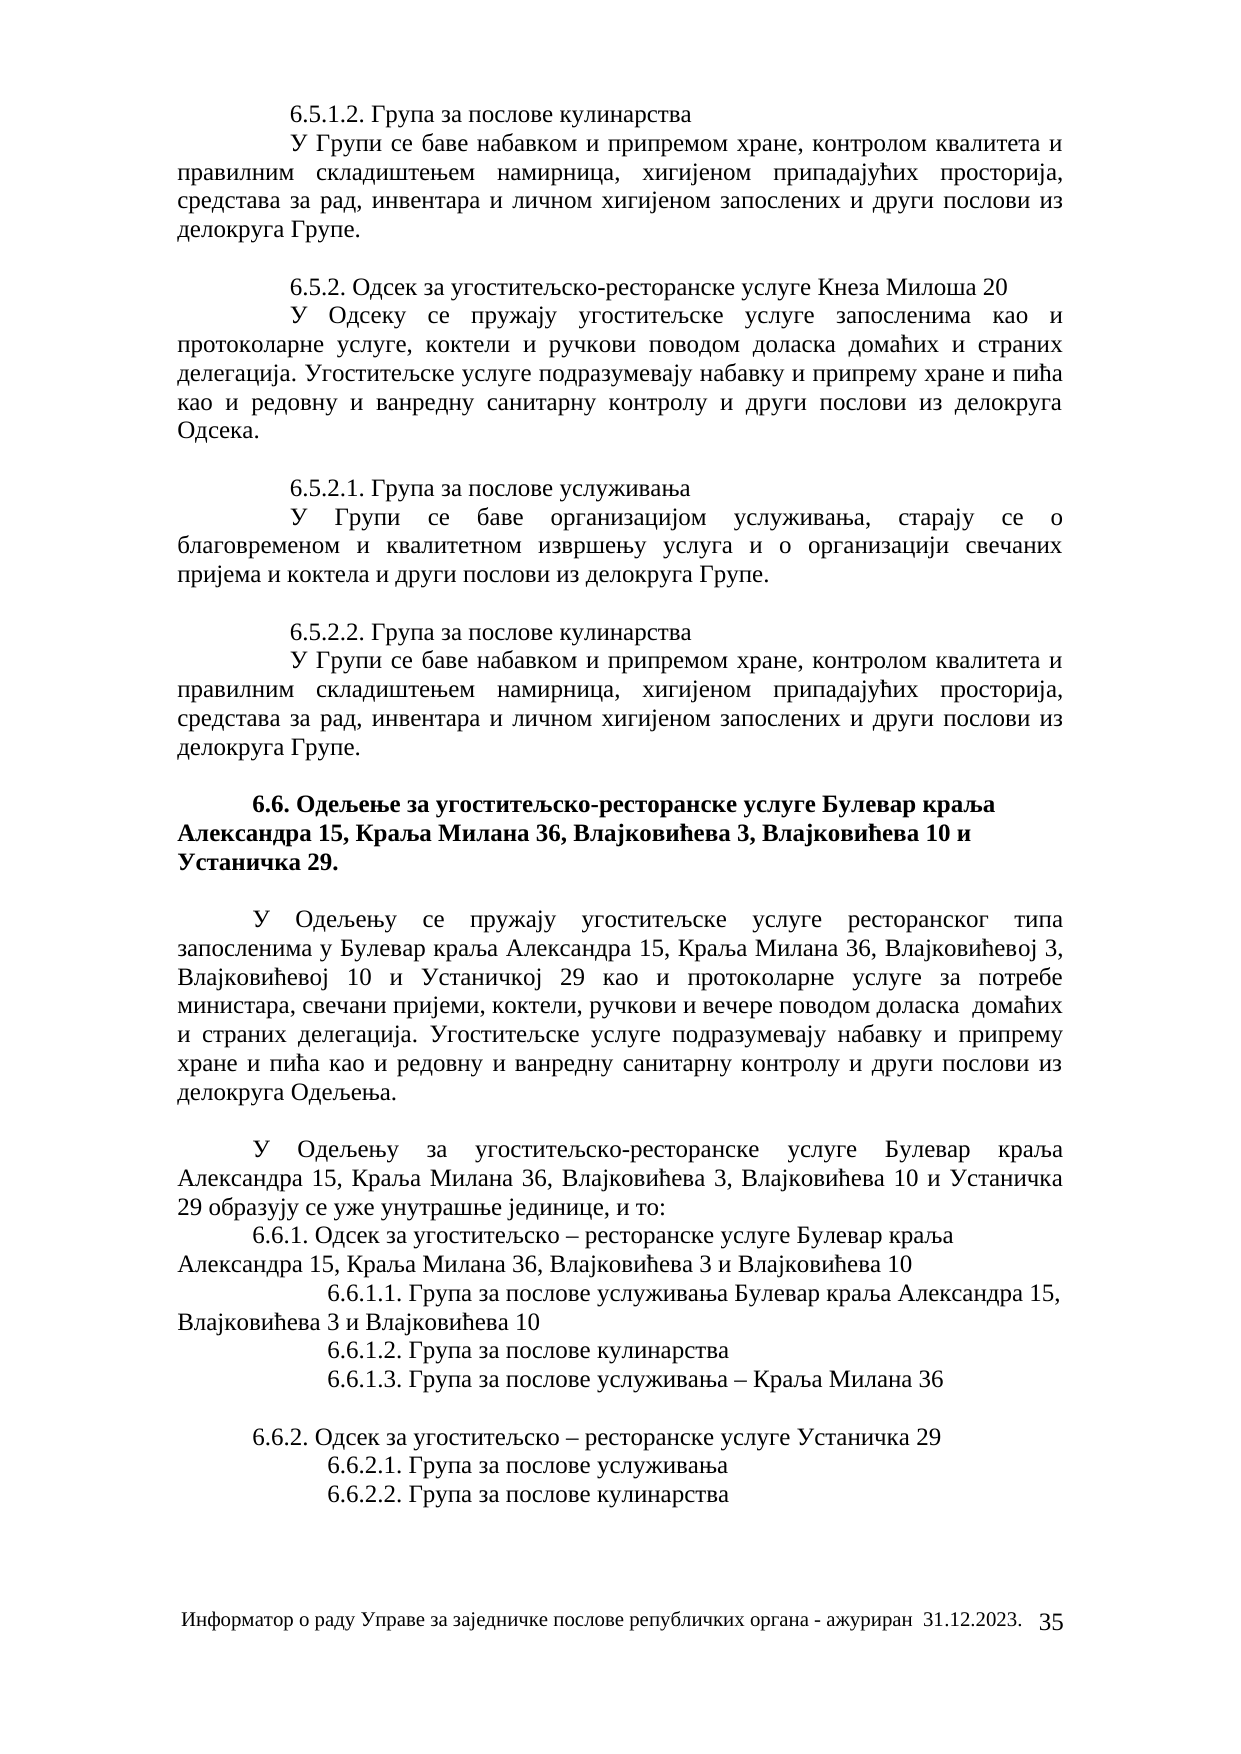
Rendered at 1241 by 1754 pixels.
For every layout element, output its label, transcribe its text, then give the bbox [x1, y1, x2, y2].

text 6.6.2.2. Група за послове кулинарства [177, 1479, 1063, 1508]
text 6.5.2.2. Група за послове кулинарства [177, 617, 1063, 646]
text 6.6.1.1. Група за послове услуживања Булевар краља Александра 15, Влајковићева 3 и Влајковићева 10 [177, 1278, 1063, 1336]
text 6.6.1.2. Група за послове кулинарства [177, 1336, 1063, 1364]
text У Групи се баве организацијом услуживања, старају се о благовременом и квалитетном извршењу услуга и о организацији свечаних пријема и коктела и други послови из делокруга Групе. [177, 502, 1063, 588]
text У Групи се баве набавком и припремом хране, контролом квалитета и правилним складиштењем намирница, хигијеном припадајућих просторија, средстава за рад, инвентара и личном хигијеном запослених и други послови из делокруга Групе. [177, 128, 1063, 243]
text У Одељењу за угоститељско-ресторанске услуге Булевар краља Александра 15, Краља Милана 36, Влајковићева 3, Влајковићева 10 и Устаничка 29 образују се уже унутрашње јединице, и то: [177, 1134, 1063, 1221]
text 6.6.1. Одсек за угоститељско – ресторанске услуге Булевар краља Александра 15, Краља Милана 36, Влајковићева 3 и Влајковићева 10 [177, 1221, 1063, 1278]
text 6.5.2. Одсек за угоститељско-ресторанске услуге Кнеза Милоша 20 [177, 272, 1063, 301]
text 6.5.2.1. Група за послове услуживања [177, 473, 1063, 502]
text 6.6.2.1. Група за послове услуживања [177, 1451, 1063, 1479]
text У Одељењу се пружају угоститељске услуге ресторанског типа запосленима у Булевар краља Александра 15, Краља Милана 36, Влајковићевoj 3, Влајковићевој 10 и Устаничкој 29 као и протоколарне услуге за потребе министара, свечани пријеми, коктели, ручкови и вечере поводом доласка домаћих и страних делегација. Угоститељске услуге подразумевају набавку и припрему хране и пића као и редовну и ванредну санитарну контролу и други послови из делокруга Одељења. [177, 904, 1063, 1106]
text 6.6.1.3. Група за послове услуживања – Краља Милана 36 [177, 1364, 1063, 1393]
text 6.6. Одељење за угоститељско-ресторанске услуге Булевар краља Александра 15, Краља Милана 36, Влајковићева 3, Влајковићева 10 и Устаничка 29. [177, 789, 1063, 876]
text У Одсеку се пружају угоститељске услуге запосленима као и протоколарне услуге, коктели и ручкови поводом доласка домаћих и страних делегација. Угоститељске услуге подразумевају набавку и припрему хране и пића као и редовну и ванредну санитарну контролу и други послови из делокруга Одсека. [177, 301, 1063, 444]
text 6.5.1.2. Група за послове кулинарства [177, 99, 1063, 128]
text У Групи се баве набавком и припремом хране, контролом квалитета и правилним складиштењем намирница, хигијеном припадајућих просторија, средстава за рад, инвентара и личном хигијеном запослених и други послови из делокруга Групе. [177, 646, 1063, 761]
text 6.6.2. Одсек за угоститељско – ресторанске услуге Устаничка 29 [177, 1422, 1063, 1451]
